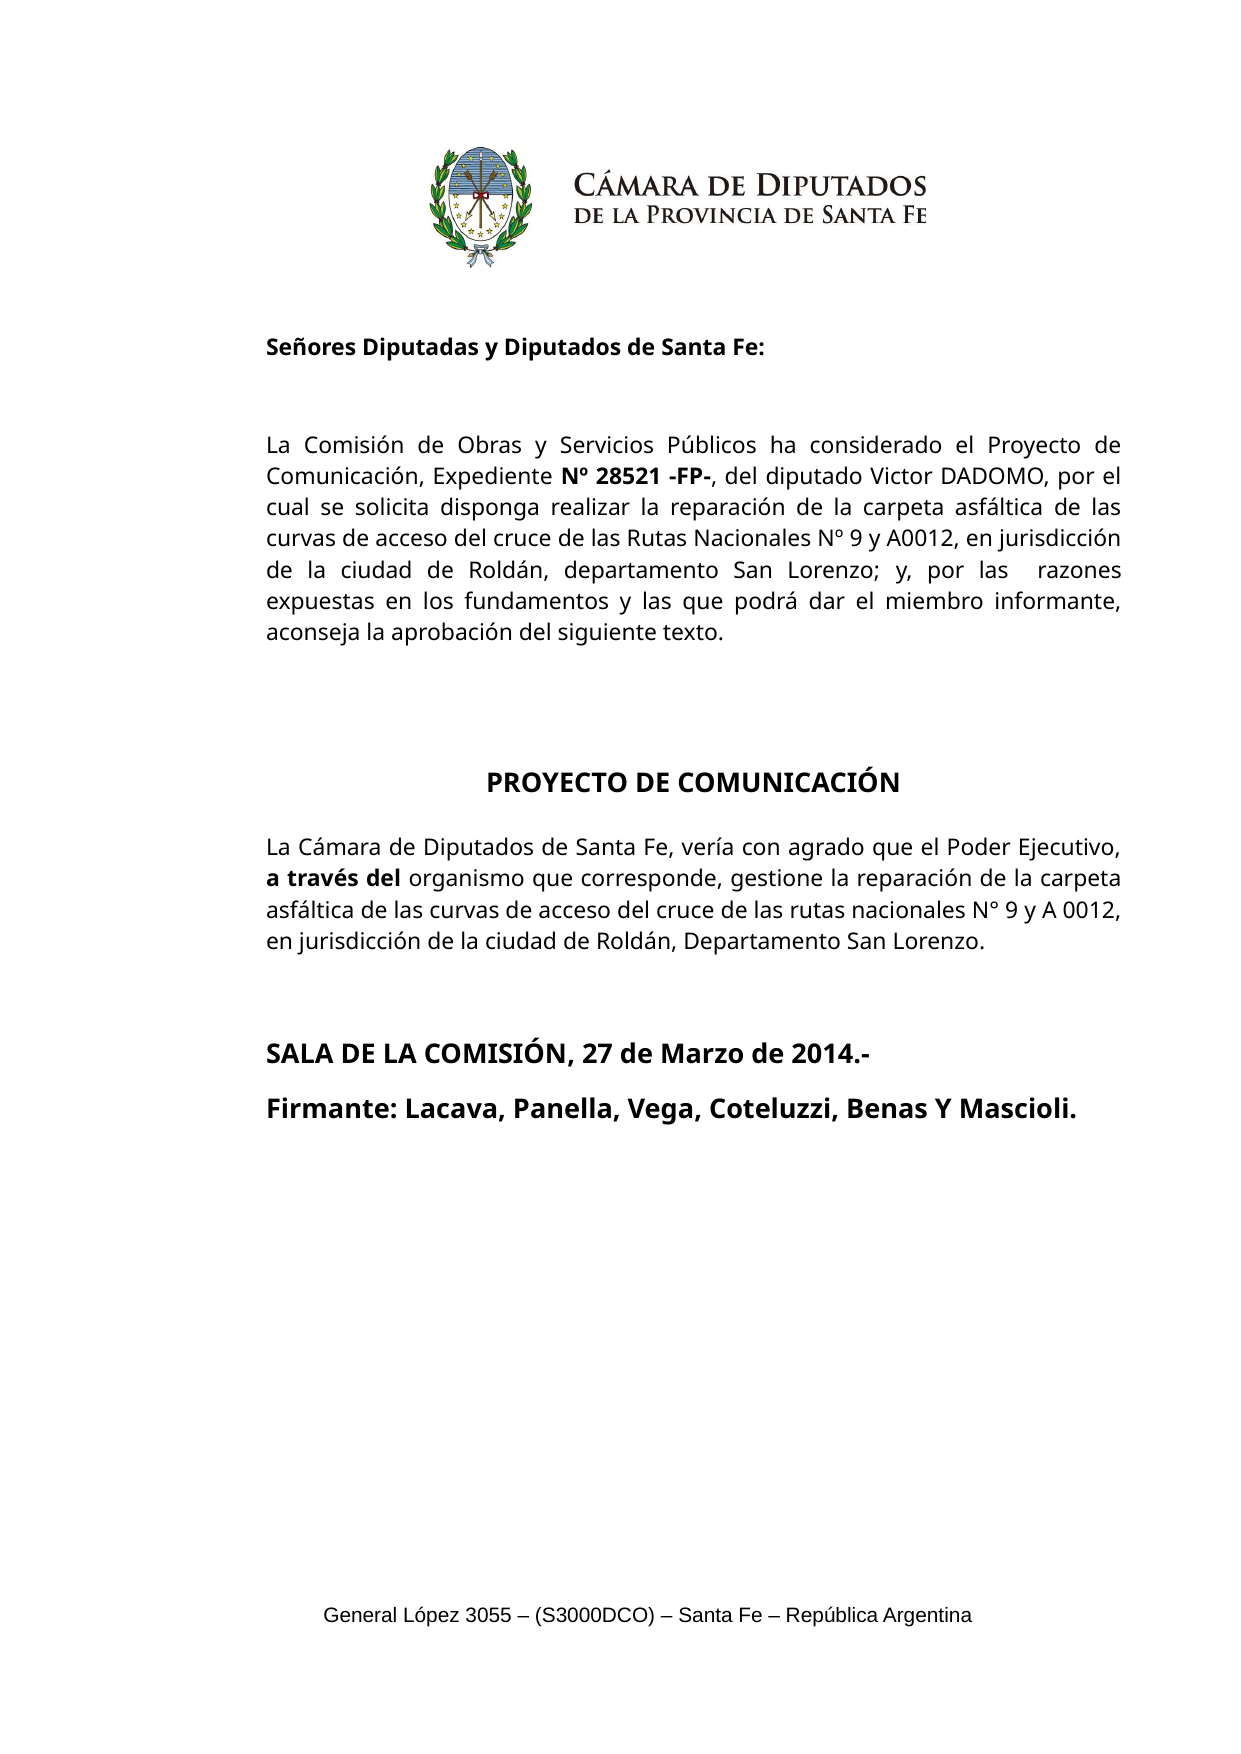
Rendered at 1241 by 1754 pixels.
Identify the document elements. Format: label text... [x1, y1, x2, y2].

text La Comisión de Obras y Servicios Públicos ha considerado el Proyecto de Comunicación, Expediente Nº 28521 -FP-, del diputado Victor DADOMO, por el cual se solicita disponga realizar la reparación de la carpeta asfáltica de las curvas de acceso del cruce de las Rutas Nacionales Nº 9 y A0012, en jurisdicción de la ciudad de Roldán, departamento San Lorenzo; y, por las razones expuestas en los fundamentos y las que podrá dar el miembro informante, aconseja la aprobación del siguiente texto. [266, 429, 1122, 647]
text La Cámara de Diputados de Santa Fe, vería con agrado que el Poder Ejecutivo, a través del organismo que corresponde, gestione la reparación de la carpeta asfáltica de las curvas de acceso del cruce de las rutas nacionales N° 9 y A 0012, en jurisdicción de la ciudad de Roldán, Departamento San Lorenzo. [266, 831, 1122, 956]
text Firmante: Lacava, Panella, Vega, Coteluzzi, Benas Y Mascioli. [266, 1089, 1122, 1126]
picture [429, 147, 927, 272]
text PROYECTO DE COMUNICACIÓN [266, 763, 1122, 800]
text SALA DE LA COMISIÓN, 27 de Marzo de 2014.- [266, 1034, 1122, 1071]
text Señores Diputadas y Diputados de Santa Fe: [266, 331, 1122, 362]
